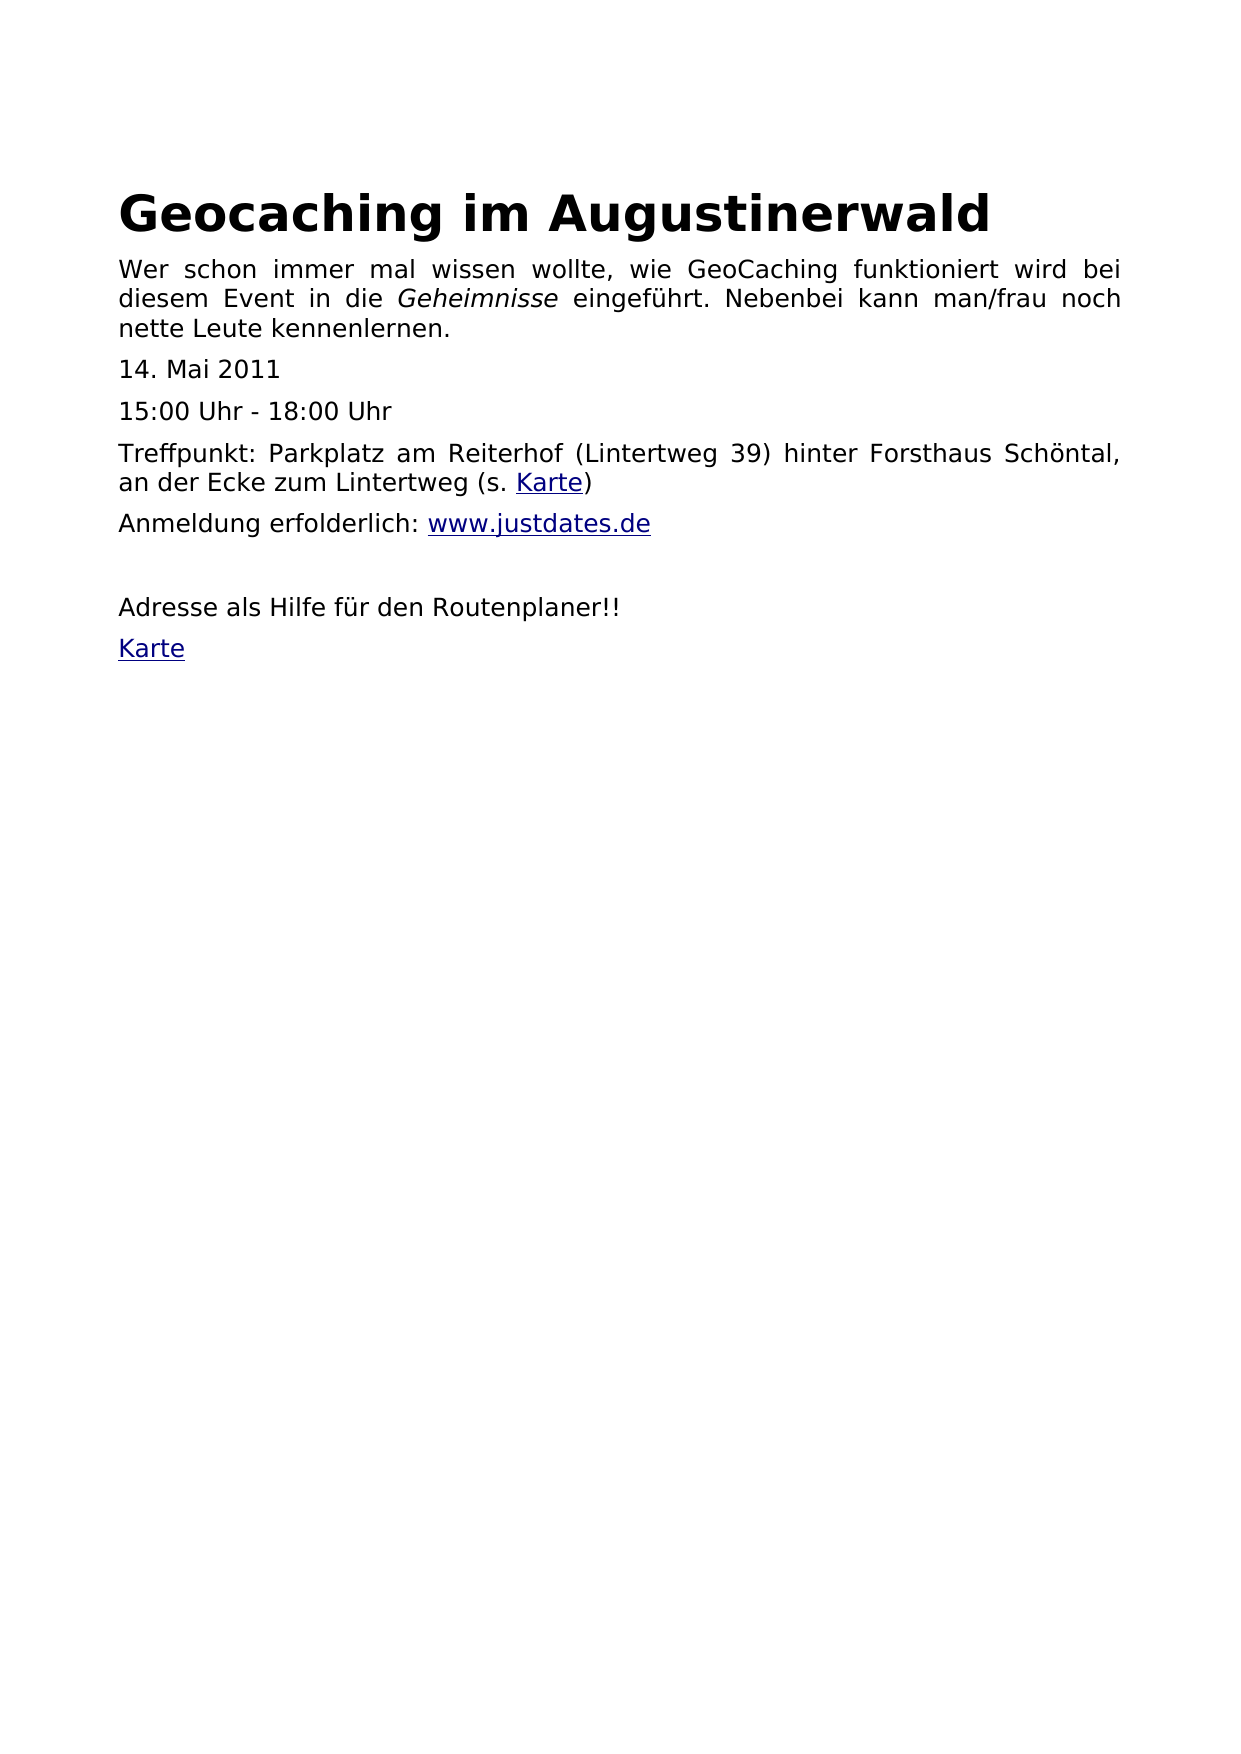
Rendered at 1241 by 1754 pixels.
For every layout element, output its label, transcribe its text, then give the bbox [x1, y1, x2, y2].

text 14. Mai 2011 [118, 356, 1122, 385]
text Adresse als Hilfe für den Routenplaner!! [118, 593, 1122, 622]
text 15:00 Uhr - 18:00 Uhr [118, 397, 1122, 426]
text Treffpunkt: Parkplatz am Reiterhof (Lintertweg 39) hinter Forsthaus Schöntal, an der Ecke zum Lintertweg (s. Karte) [118, 439, 1122, 497]
text Anmeldung erfolderlich: www.justdates.de [118, 510, 1122, 539]
text Wer schon immer mal wissen wollte, wie GeoCaching funktioniert wird bei diesem Event in die Geheimnisse eingeführt. Nebenbei kann man/frau noch nette Leute kennenlernen. [118, 256, 1122, 343]
text Karte [118, 635, 1122, 664]
subtitle Geocaching im Augustinerwald [118, 185, 1122, 243]
